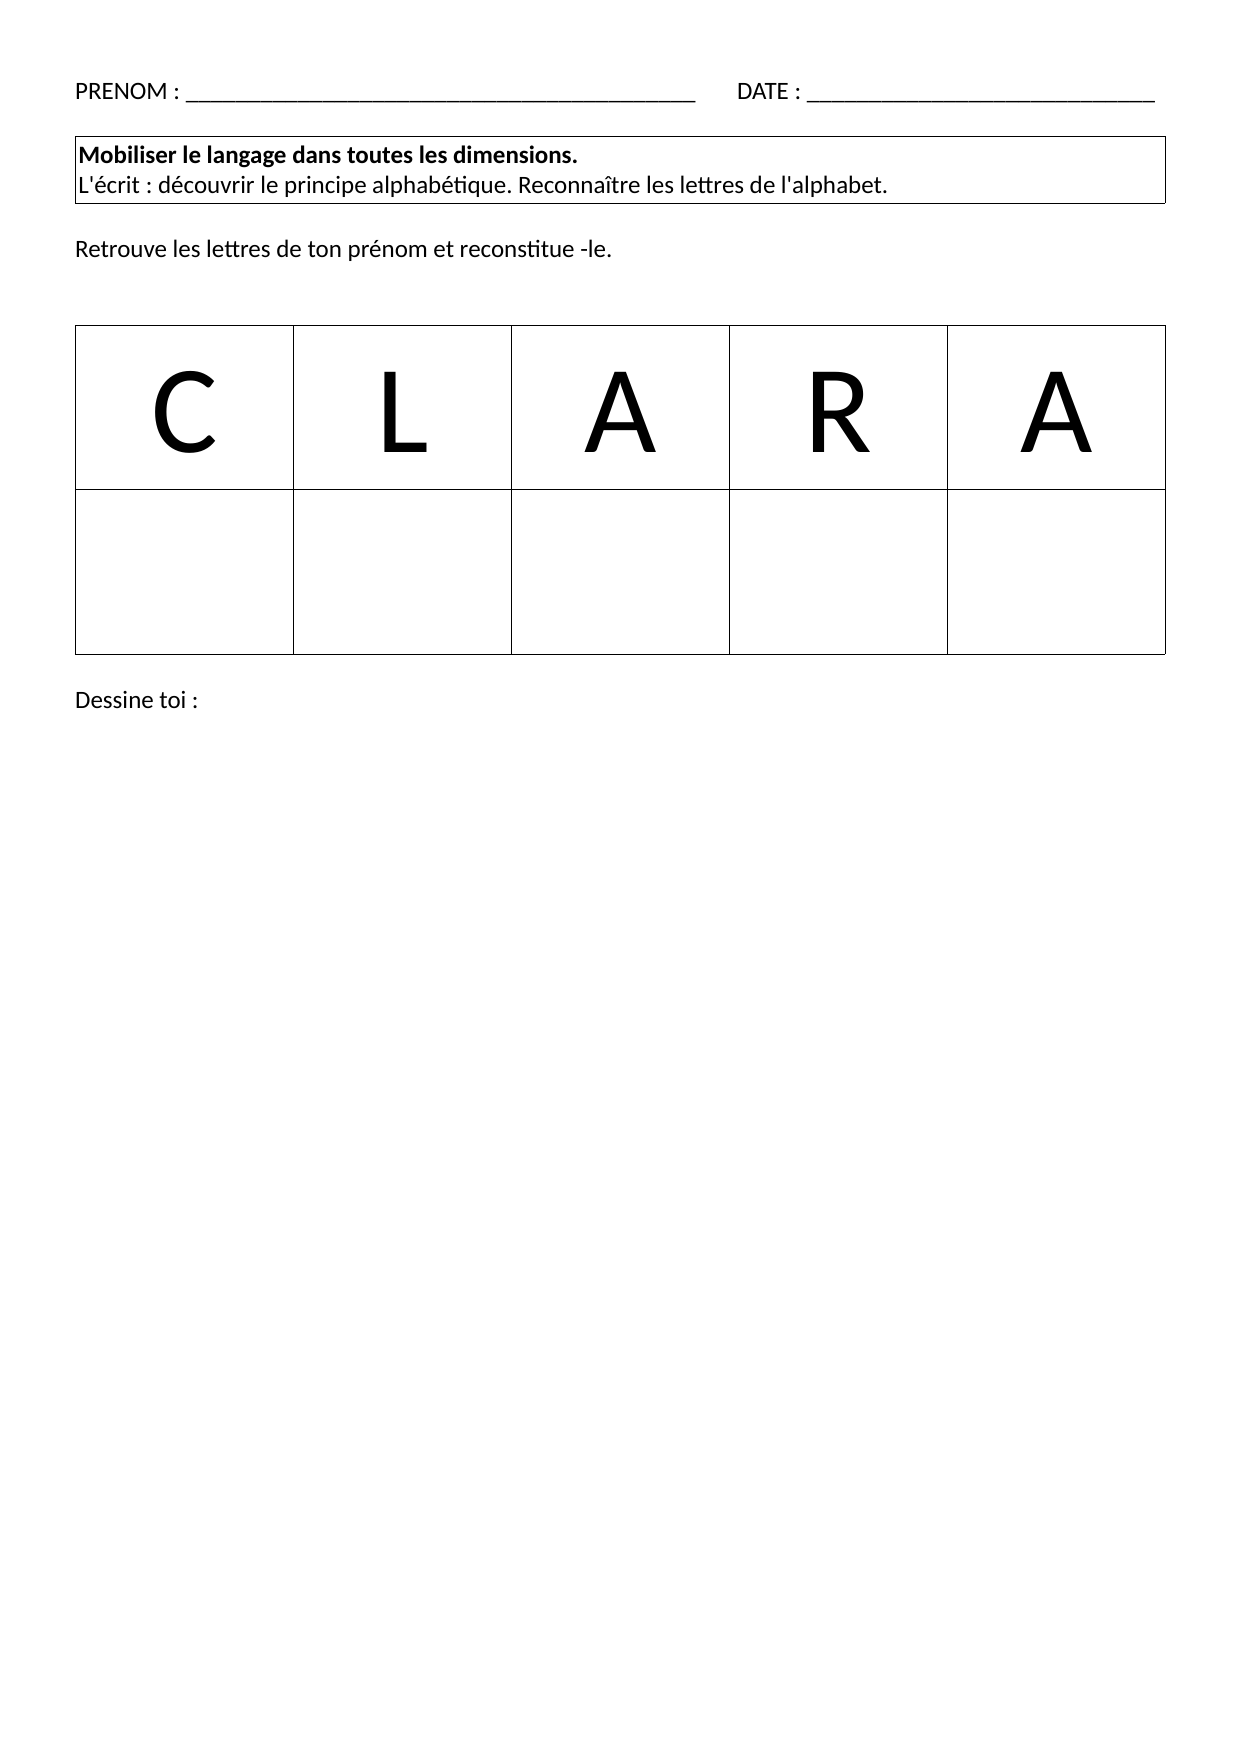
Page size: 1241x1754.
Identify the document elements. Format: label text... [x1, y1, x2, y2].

table_header R [730, 326, 947, 489]
table_cell [948, 490, 1165, 653]
text Retrouve les lettres de ton prénom et reconstitue -le. [75, 234, 1165, 264]
text PRENOM : _________________________________________ DATE : ____________________________ [75, 75, 1165, 106]
table_header L [294, 326, 511, 489]
table_header A [948, 326, 1165, 489]
table_header A [512, 326, 729, 489]
table_header C [76, 326, 293, 489]
table_cell [294, 490, 511, 653]
text L'écrit : découvrir le principe alphabétique. Reconnaître les lettres de l'alphabet. [76, 167, 1165, 203]
text Dessine toi : [75, 684, 1165, 715]
table_cell [730, 490, 947, 653]
text Mobiliser le langage dans toutes les dimensions. [76, 137, 1165, 167]
table_cell [76, 490, 293, 653]
table_cell [512, 490, 729, 653]
